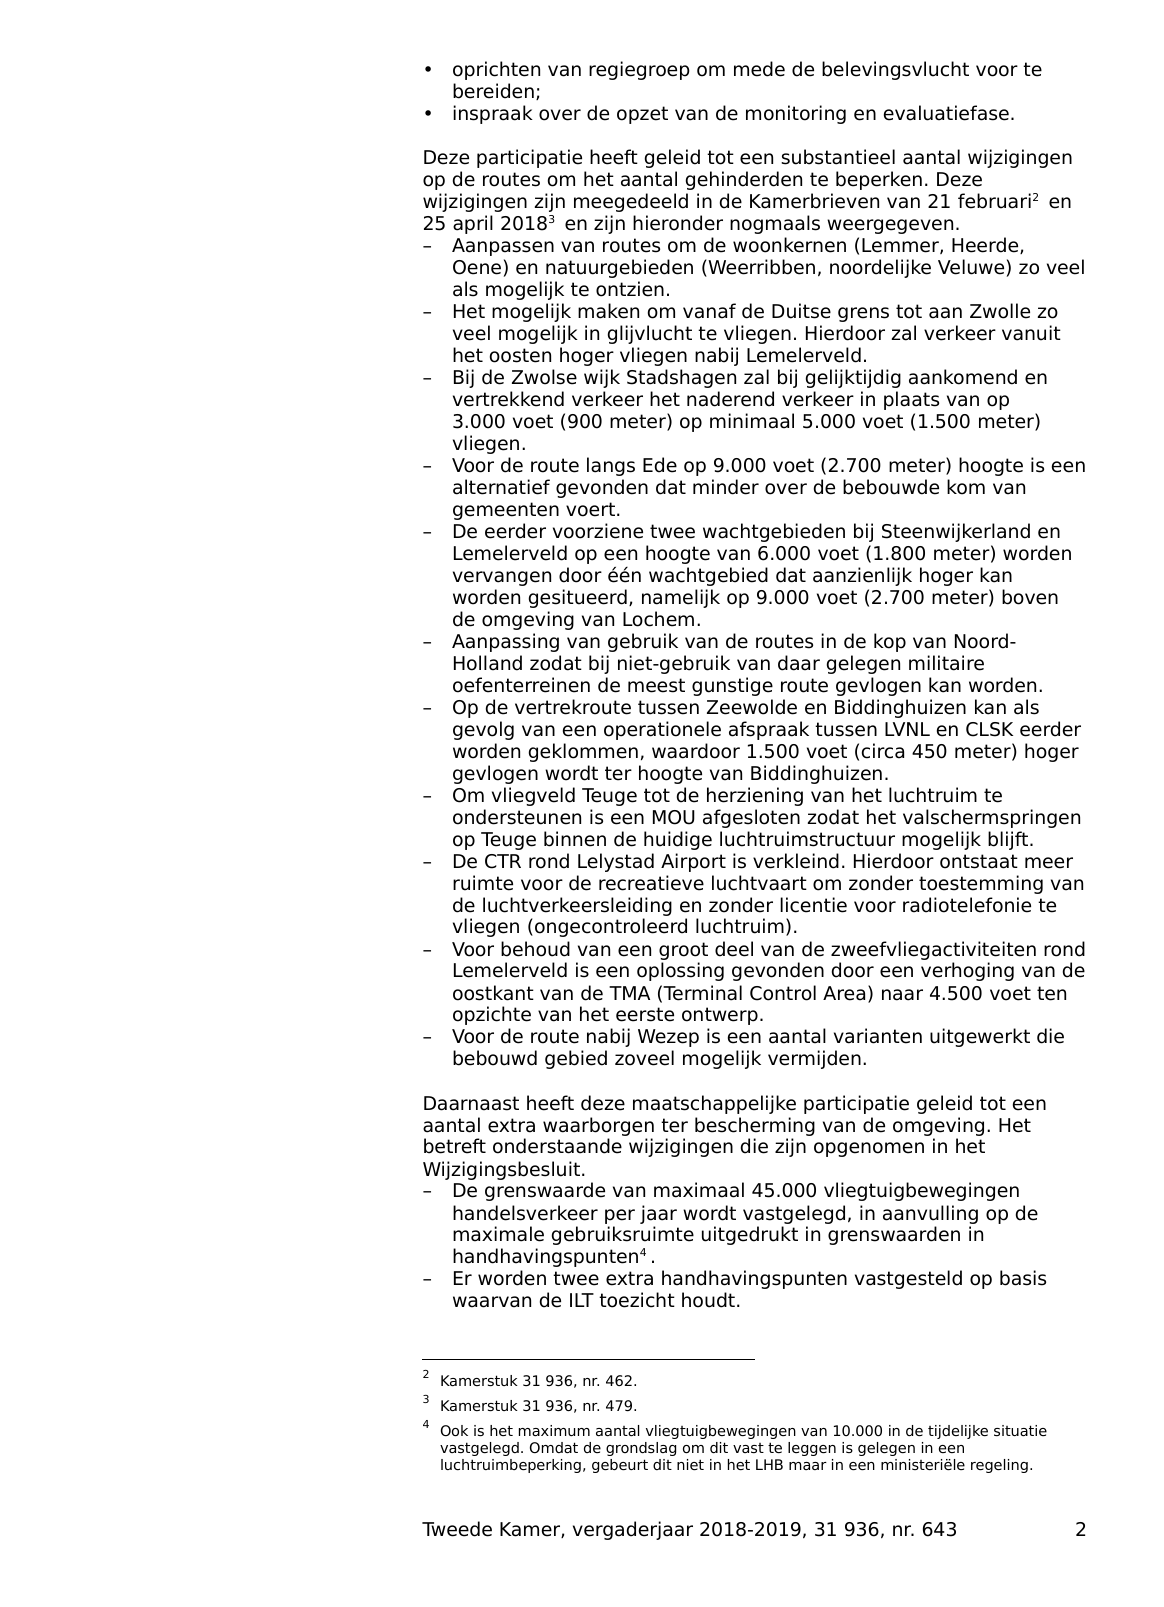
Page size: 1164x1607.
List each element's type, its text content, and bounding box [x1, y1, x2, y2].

text Kamerstuk 31 936, nr. 462. [422, 1368, 1087, 1391]
text Kamerstuk 31 936, nr. 479. [422, 1393, 1087, 1416]
text – Er worden twee extra handhavingspunten vastgesteld op basis waarvan de ILT toezicht houdt. [422, 1268, 1087, 1312]
text – Voor behoud van een groot deel van de zweefvliegactiviteiten rond Lemelerveld is een oplossing gevonden door een verhoging van de oostkant van de TMA (Terminal Control Area) naar 4.500 voet ten opzichte van het eerste ontwerp. [422, 938, 1087, 1026]
text • inspraak over de opzet van de monitoring en evaluatiefase. [422, 103, 1087, 125]
text – De eerder voorziene twee wachtgebieden bij Steenwijkerland en Lemelerveld op een hoogte van 6.000 voet (1.800 meter) worden vervangen door één wachtgebied dat aanzienlijk hoger kan worden gesitueerd, namelijk op 9.000 voet (2.700 meter) boven de omgeving van Lochem. [422, 521, 1087, 631]
text • oprichten van regiegroep om mede de belevingsvlucht voor te bereiden; [422, 59, 1087, 103]
text – Voor de route langs Ede op 9.000 voet (2.700 meter) hoogte is een alternatief gevonden dat minder over de bebouwde kom van gemeenten voert. [422, 455, 1087, 521]
text Ook is het maximum aantal vliegtuigbewegingen van 10.000 in de tijdelijke situatie vastgelegd. Omdat de grondslag om dit vast te leggen is gelegen in een luchtruimbeperking, gebeurt dit niet in het LHB maar in een ministeriële regeling. [422, 1418, 1087, 1474]
text Daarnaast heeft deze maatschappelijke participatie geleid tot een aantal extra waarborgen ter bescherming van de omgeving. Het betreft onderstaande wijzigingen die zijn opgenomen in het Wijzigingsbesluit. [422, 1092, 1087, 1180]
text – Bij de Zwolse wijk Stadshagen zal bij gelijktijdig aankomend en vertrekkend verkeer het naderend verkeer in plaats van op 3.000 voet (900 meter) op minimaal 5.000 voet (1.500 meter) vliegen. [422, 367, 1087, 455]
text – De CTR rond Lelystad Airport is verkleind. Hierdoor ontstaat meer ruimte voor de recreatieve luchtvaart om zonder toestemming van de luchtverkeersleiding en zonder licentie voor radiotelefonie te vliegen (ongecontroleerd luchtruim). [422, 851, 1087, 938]
text – Om vliegveld Teuge tot de herziening van het luchtruim te ondersteunen is een MOU afgesloten zodat het valschermspringen op Teuge binnen de huidige luchtruimstructuur mogelijk blijft. [422, 784, 1087, 851]
text – Aanpassen van routes om de woonkernen (Lemmer, Heerde, Oene) en natuurgebieden (Weerribben, noordelijke Veluwe) zo veel als mogelijk te ontzien. [422, 235, 1087, 301]
text – Voor de route nabij Wezep is een aantal varianten uitgewerkt die bebouwd gebied zoveel mogelijk vermijden. [422, 1026, 1087, 1070]
text Deze participatie heeft geleid tot een substantieel aantal wijzigingen op de routes om het aantal gehinderden te beperken. Deze wijzigingen zijn meegedeeld in de Kamerbrieven van 21 februari en 25 april 2018 en zijn hieronder nogmaals weergegeven. [422, 147, 1087, 235]
text – Op de vertrekroute tussen Zeewolde en Biddinghuizen kan als gevolg van een operationele afspraak tussen LVNL en CLSK eerder worden geklommen, waardoor 1.500 voet (circa 450 meter) hoger gevlogen wordt ter hoogte van Biddinghuizen. [422, 697, 1087, 784]
text – De grenswaarde van maximaal 45.000 vliegtuigbewegingen handelsverkeer per jaar wordt vastgelegd, in aanvulling op de maximale gebruiksruimte uitgedrukt in grenswaarden in handhavingspunten. [422, 1180, 1087, 1268]
text – Aanpassing van gebruik van de routes in de kop van Noord-Holland zodat bij niet-gebruik van daar gelegen militaire oefenterreinen de meest gunstige route gevlogen kan worden. [422, 631, 1087, 697]
text – Het mogelijk maken om vanaf de Duitse grens tot aan Zwolle zo veel mogelijk in glijvlucht te vliegen. Hierdoor zal verkeer vanuit het oosten hoger vliegen nabij Lemelerveld. [422, 301, 1087, 367]
